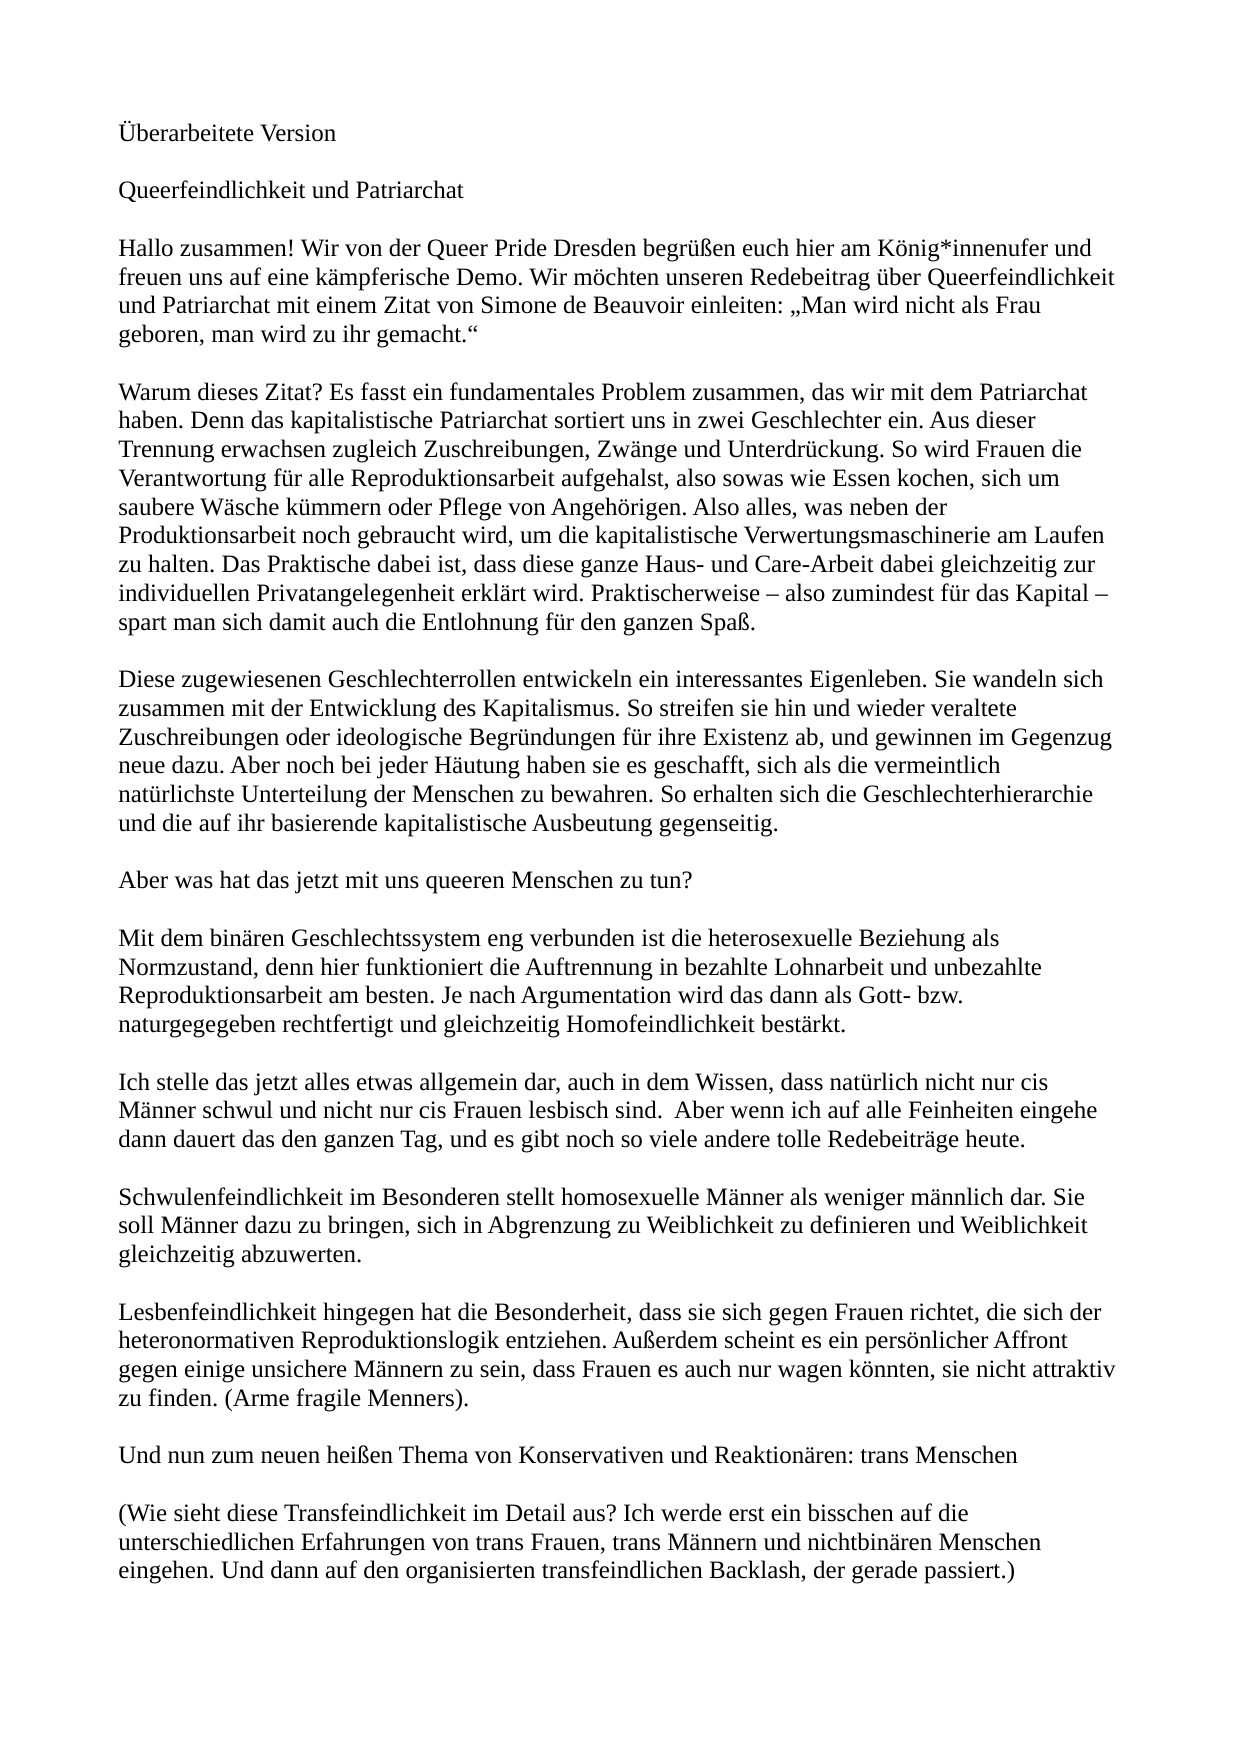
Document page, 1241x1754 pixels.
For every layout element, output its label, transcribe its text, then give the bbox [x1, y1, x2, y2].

text Überarbeitete Version [118, 118, 1122, 147]
text Queerfeindlichkeit und Patriarchat [118, 176, 1122, 204]
text Diese zugewiesenen Geschlechterrollen entwickeln ein interessantes Eigenleben. Sie wandeln sich zusammen mit der Entwicklung des Kapitalismus. So streifen sie hin und wieder veraltete Zuschreibungen oder ideologische Begründungen für ihre Existenz ab, und gewinnen im Gegenzug neue dazu. Aber noch bei jeder Häutung haben sie es geschafft, sich als die vermeintlich natürlichste Unterteilung der Menschen zu bewahren. So erhalten sich die Geschlechterhierarchie und die auf ihr basierende kapitalistische Ausbeutung gegenseitig. [118, 664, 1122, 837]
text Hallo zusammen! Wir von der Queer Pride Dresden begrüßen euch hier am König*innenufer und freuen uns auf eine kämpferische Demo. Wir möchten unseren Redebeitrag über Queerfeindlichkeit und Patriarchat mit einem Zitat von Simone de Beauvoir einleiten: „Man wird nicht als Frau geboren, man wird zu ihr gemacht.“ [118, 233, 1122, 348]
text (Wie sieht diese Transfeindlichkeit im Detail aus? Ich werde erst ein bisschen auf die unterschiedlichen Erfahrungen von trans Frauen, trans Männern und nichtbinären Menschen eingehen. Und dann auf den organisierten transfeindlichen Backlash, der gerade passiert.) [118, 1498, 1122, 1584]
text Schwulenfeindlichkeit im Besonderen stellt homosexuelle Männer als weniger männlich dar. Sie soll Männer dazu zu bringen, sich in Abgrenzung zu Weiblichkeit zu definieren und Weiblichkeit gleichzeitig abzuwerten. [118, 1182, 1122, 1268]
text Warum dieses Zitat? Es fasst ein fundamentales Problem zusammen, das wir mit dem Patriarchat haben. Denn das kapitalistische Patriarchat sortiert uns in zwei Geschlechter ein. Aus dieser Trennung erwachsen zugleich Zuschreibungen, Zwänge und Unterdrückung. So wird Frauen die Verantwortung für alle Reproduktionsarbeit aufgehalst, also sowas wie Essen kochen, sich um saubere Wäsche kümmern oder Pflege von Angehörigen. Also alles, was neben der Produktionsarbeit noch gebraucht wird, um die kapitalistische Verwertungsmaschinerie am Laufen zu halten. Das Praktische dabei ist, dass diese ganze Haus- und Care-Arbeit dabei gleichzeitig zur individuellen Privatangelegenheit erklärt wird. Praktischerweise – also zumindest für das Kapital – spart man sich damit auch die Entlohnung für den ganzen Spaß. [118, 377, 1122, 636]
text Ich stelle das jetzt alles etwas allgemein dar, auch in dem Wissen, dass natürlich nicht nur cis Männer schwul und nicht nur cis Frauen lesbisch sind. Aber wenn ich auf alle Feinheiten eingehe dann dauert das den ganzen Tag, und es gibt noch so viele andere tolle Redebeiträge heute. [118, 1067, 1122, 1153]
text Lesbenfeindlichkeit hingegen hat die Besonderheit, dass sie sich gegen Frauen richtet, die sich der heteronormativen Reproduktionslogik entziehen. Außerdem scheint es ein persönlicher Affront gegen einige unsichere Männern zu sein, dass Frauen es auch nur wagen könnten, sie nicht attraktiv zu finden. (Arme fragile Menners). [118, 1297, 1122, 1412]
text Und nun zum neuen heißen Thema von Konservativen und Reaktionären: trans Menschen [118, 1441, 1122, 1469]
text Aber was hat das jetzt mit uns queeren Menschen zu tun? [118, 866, 1122, 894]
text Mit dem binären Geschlechtssystem eng verbunden ist die heterosexuelle Beziehung als Normzustand, denn hier funktioniert die Auftrennung in bezahlte Lohnarbeit und unbezahlte Reproduktionsarbeit am besten. Je nach Argumentation wird das dann als Gott- bzw. naturgegegeben rechtfertigt und gleichzeitig Homofeindlichkeit bestärkt. [118, 923, 1122, 1038]
